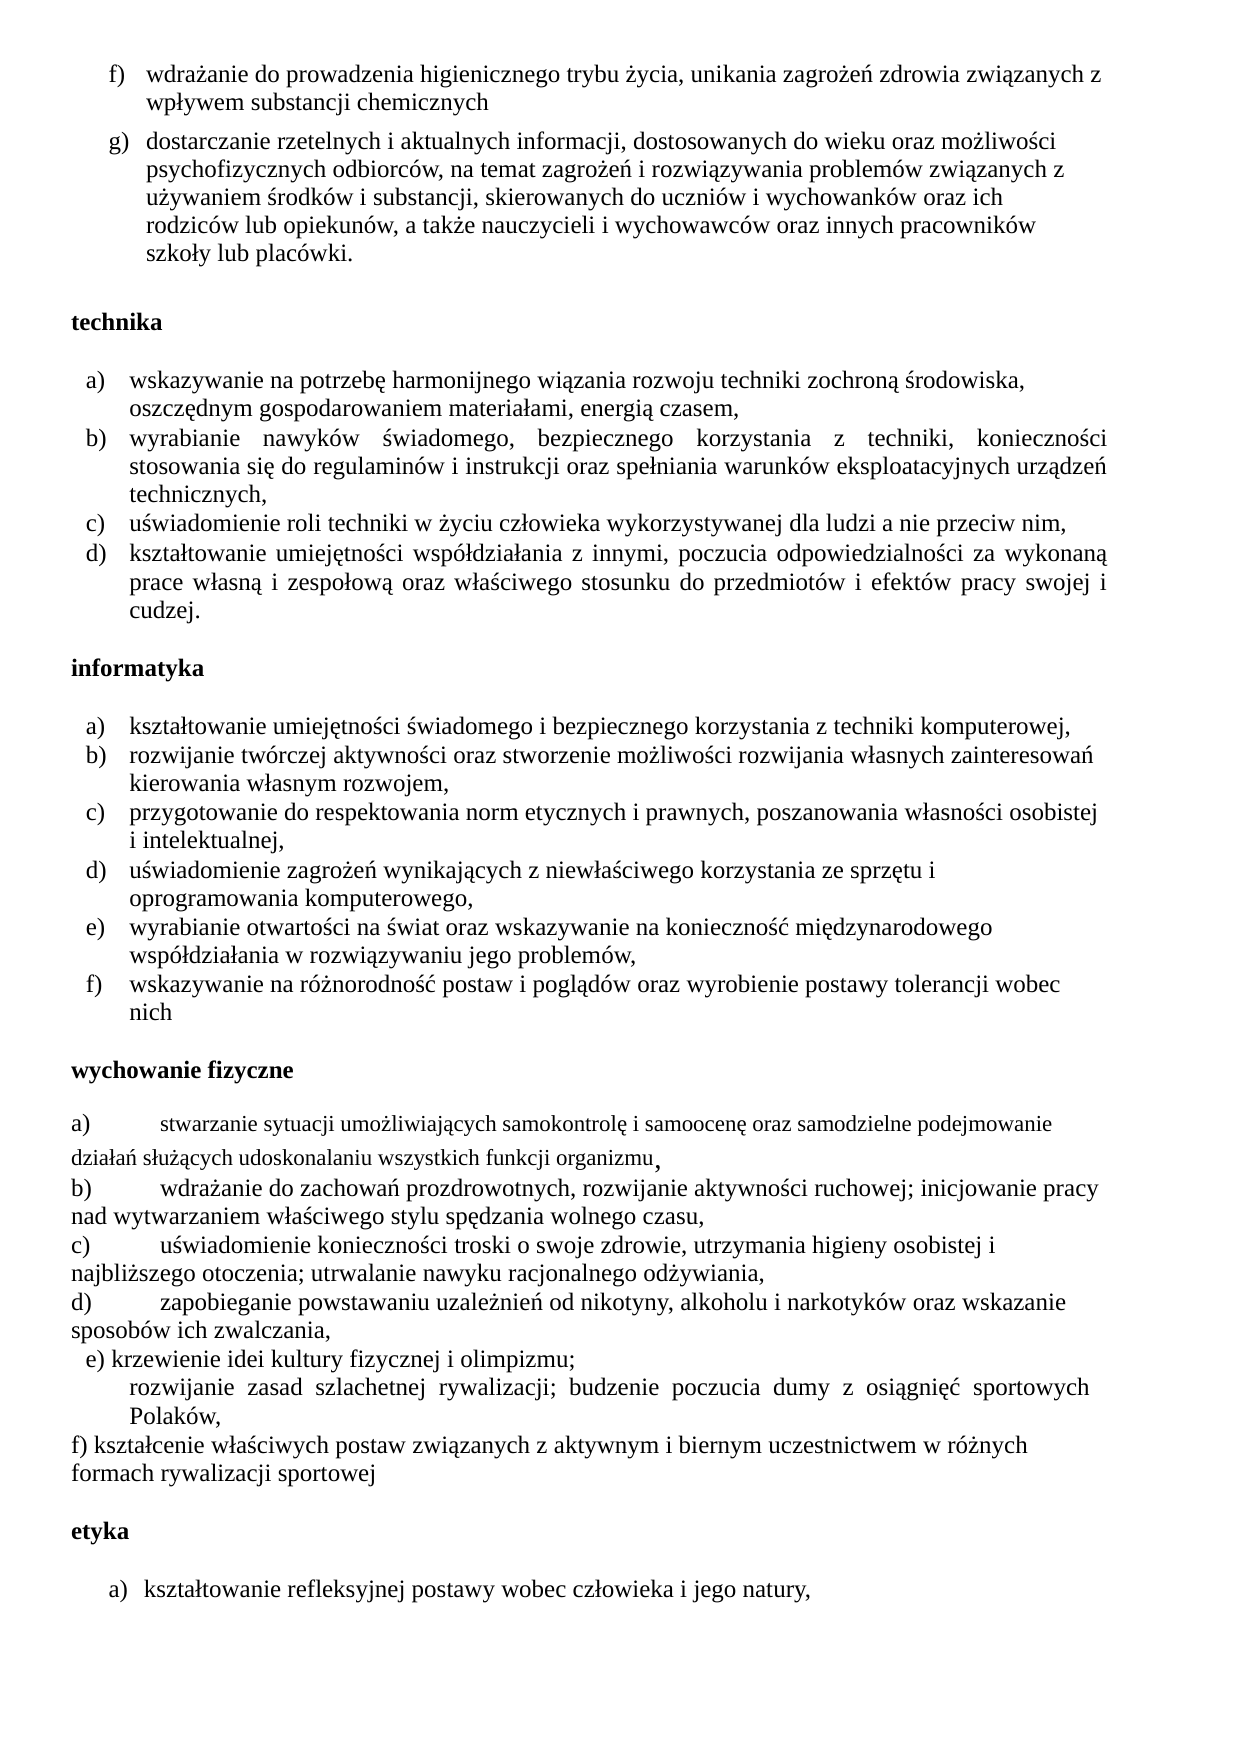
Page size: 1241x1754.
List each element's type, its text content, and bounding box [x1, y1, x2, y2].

list rozwijanie twórczej aktywności oraz stworzenie możliwości rozwijania własnych zainteresowań kierowania własnym rozwojem, [86, 741, 1106, 797]
list uświadomienie zagrożeń wynikających z niewłaściwego korzystania ze sprzętu i oprogramowania komputerowego, [86, 856, 1106, 912]
list kształtowanie umiejętności świadomego i bezpiecznego korzystania z techniki komputerowej, [86, 711, 1108, 740]
list wskazywanie na różnorodność postaw i poglądów oraz wyrobienie postawy tolerancji wobec nich [86, 971, 1106, 1026]
text Polaków, [129, 1401, 1108, 1430]
text f) kształcenie właściwych postaw związanych z aktywnym i biernym uczestnictwem w różnych formach rywalizacji sportowej [71, 1432, 1106, 1487]
list uświadomienie konieczności troski o swoje zdrowie, utrzymania higieny osobistej i najbliższego otoczenia; utrwalanie nawyku racjonalnego odżywiania, [71, 1231, 1108, 1287]
text e) krzewienie idei kultury fizycznej i olimpizmu; [85, 1344, 1108, 1372]
list uświadomienie roli techniki w życiu człowieka wykorzystywanej dla ludzi a nie przeciw nim, [86, 508, 1108, 537]
text wychowanie fizyczne [71, 1056, 1108, 1084]
list kształtowanie umiejętności współdziałania z innymi, poczucia odpowiedzialności za wykonaną prace własną i zespołową oraz właściwego stosunku do przedmiotów i efektów pracy swojej i cudzej. [86, 539, 1108, 623]
list wskazywanie na potrzebę harmonijnego wiązania rozwoju techniki zochroną środowiska, oszczędnym gospodarowaniem materiałami, energią czasem, [86, 366, 1108, 422]
list przygotowanie do respektowania norm etycznych i prawnych, poszanowania własności osobistej i intelektualnej, [86, 799, 1108, 854]
list zapobieganie powstawaniu uzależnień od nikotyny, alkoholu i narkotyków oraz wskazanie sposobów ich zwalczania, [71, 1288, 1106, 1343]
text informatyka [71, 653, 1108, 682]
list stwarzanie sytuacji umożliwiających samokontrolę i samoocenę oraz samodzielne podejmowanie działań służących udoskonalaniu wszystkich funkcji organizmu, [71, 1115, 1106, 1175]
list wdrażanie do prowadzenia higienicznego trybu życia, unikania zagrożeń zdrowia związanych z wpływem substancji chemicznych [108, 60, 1106, 115]
list dostarczanie rzetelnych i aktualnych informacji, dostosowanych do wieku oraz możliwości psychofizycznych odbiorców, na temat zagrożeń i rozwiązywania problemów związanych z używaniem środków i substancji, skierowanych do uczniów i wychowanków oraz ich rodziców lub opiekunów, a także nauczycieli i wychowawców oraz innych pracowników szkoły lub placówki. [108, 127, 1102, 266]
text rozwijanie zasad szlachetnej rywalizacji; budzenie poczucia dumy z osiągnięć sportowych [129, 1372, 1108, 1401]
text etyka [71, 1516, 1108, 1545]
list wdrażanie do zachowań prozdrowotnych, rozwijanie aktywności ruchowej; inicjowanie pracy nad wytwarzaniem właściwego stylu spędzania wolnego czasu, [71, 1175, 1108, 1230]
text technika [71, 307, 1108, 336]
list wyrabianie otwartości na świat oraz wskazywanie na konieczność międzynarodowego współdziałania w rozwiązywaniu jego problemów, [86, 913, 1106, 969]
list kształtowanie refleksyjnej postawy wobec człowieka i jego natury, [108, 1574, 1108, 1603]
list wyrabianie nawyków świadomego, bezpiecznego korzystania z techniki, konieczności stosowania się do regulaminów i instrukcji oraz spełniania warunków eksploatacyjnych urządzeń technicznych, [86, 423, 1108, 508]
